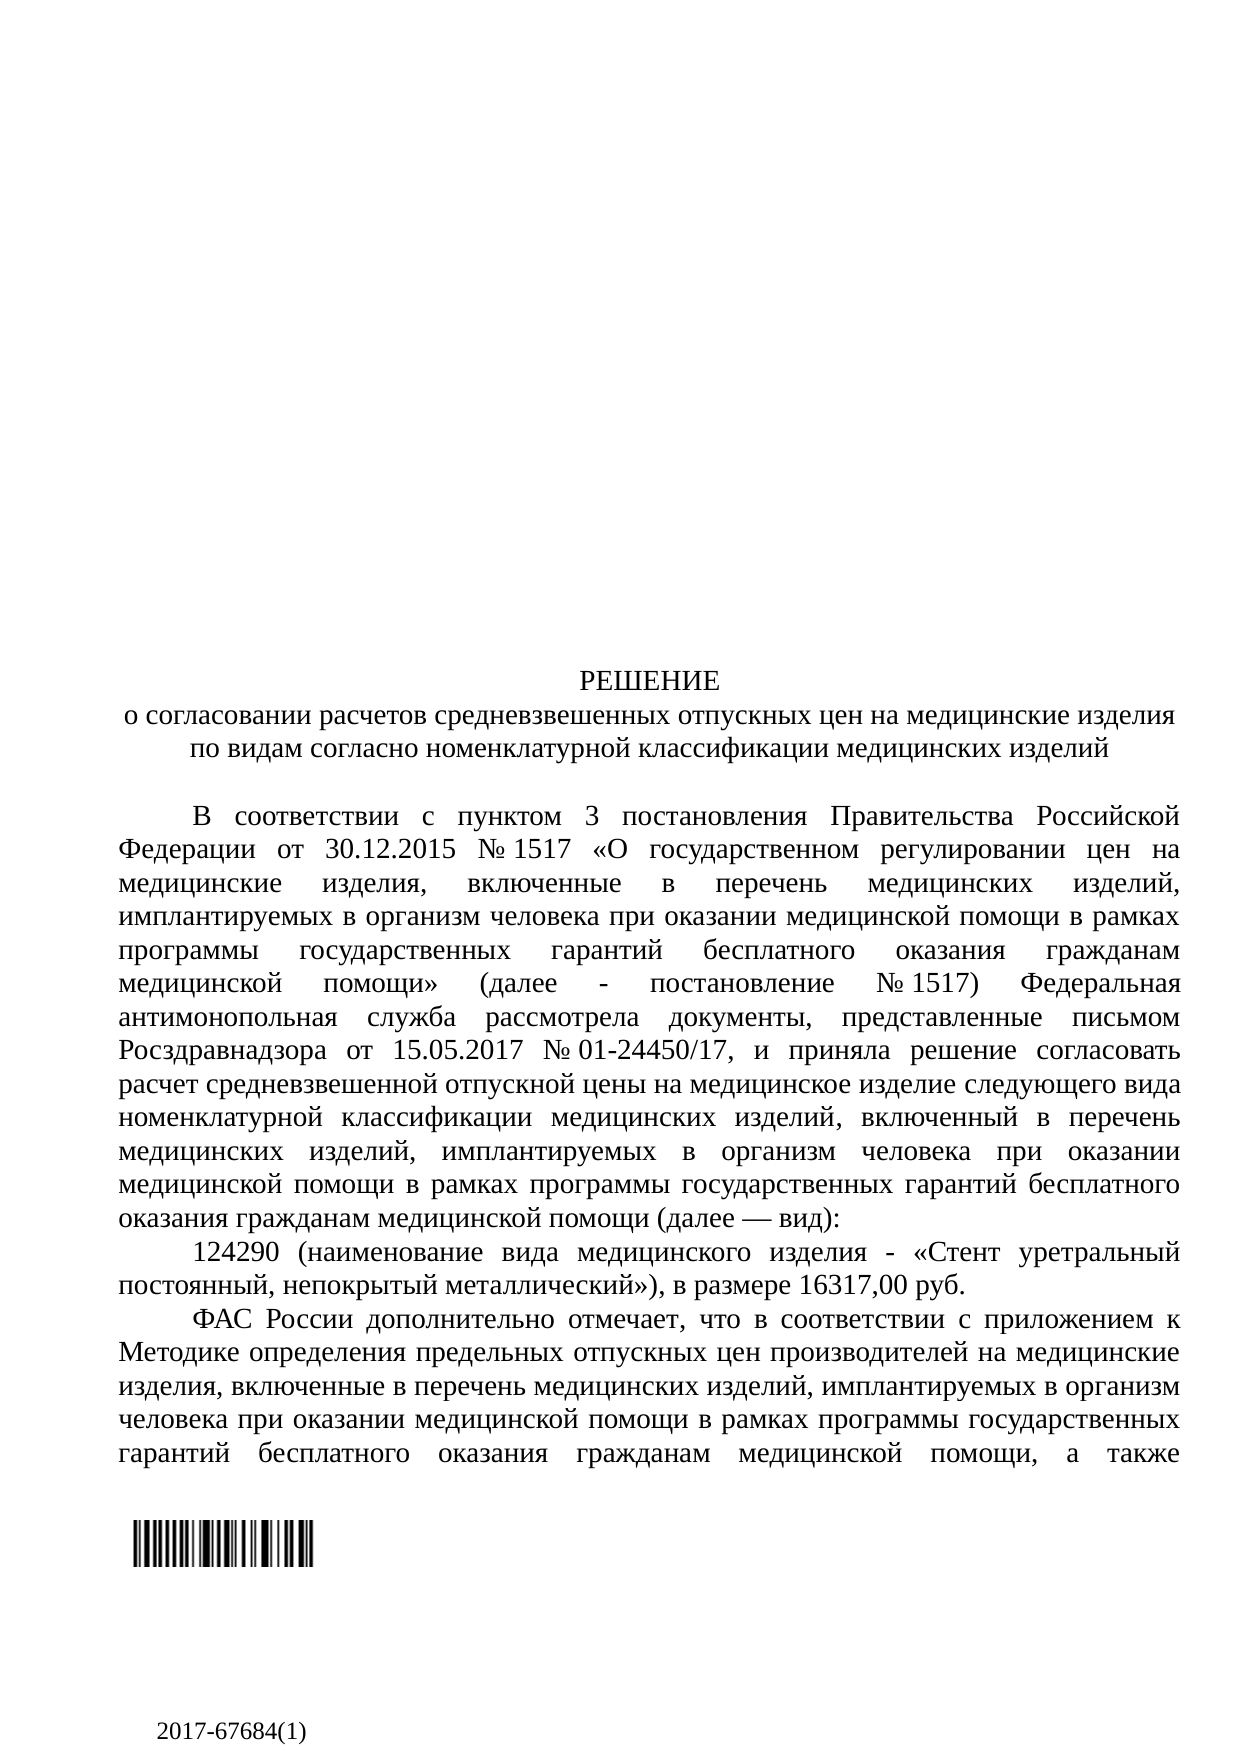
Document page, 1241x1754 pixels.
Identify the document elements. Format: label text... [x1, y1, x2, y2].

text 124290 (наименование вида медицинского изделия - «Стент уретральный постоянный, непокрытый металлический»), в размере 16317,00 руб. [118, 1234, 1181, 1301]
text ФАС России дополнительно отмечает, что в соответствии с приложением к Методике определения предельных отпускных цен производителей на медицинские изделия, включенные в перечень медицинских изделий, имплантируемых в организм человека при оказании медицинской помощи в рамках программы государственных гарантий бесплатного оказания гражданам медицинской помощи, а также [118, 1301, 1181, 1468]
table_header [672, 159, 1181, 596]
text о согласовании расчетов средневзвешенных отпускных цен на медицинские изделия по видам согласно номенклатурной классификации медицинских изделий [118, 697, 1181, 764]
text В соответствии с пунктом 3 постановления Правительства Российской Федерации от 30.12.2015 № 1517 «О государственном регулировании цен на медицинские изделия, включенные в перечень медицинских изделий, имплантируемых в организм человека при оказании медицинской помощи в рамках программы государственных гарантий бесплатного оказания гражданам медицинской помощи» (далее - постановление № 1517) Федеральная антимонопольная служба рассмотрела документы, представленные письмом Росздравнадзора от 15.05.2017 № 01-24450/17, и приняла решение согласовать расчет средневзвешенной отпускной цены на медицинское изделие следующего вида номенклатурной классификации медицинских изделий, включенный в перечень медицинских изделий, имплантируемых в организм человека при оказании медицинской помощи в рамках программы государственных гарантий бесплатного оказания гражданам медицинской помощи (далее — вид): [118, 798, 1181, 1234]
picture [118, 1520, 331, 1567]
